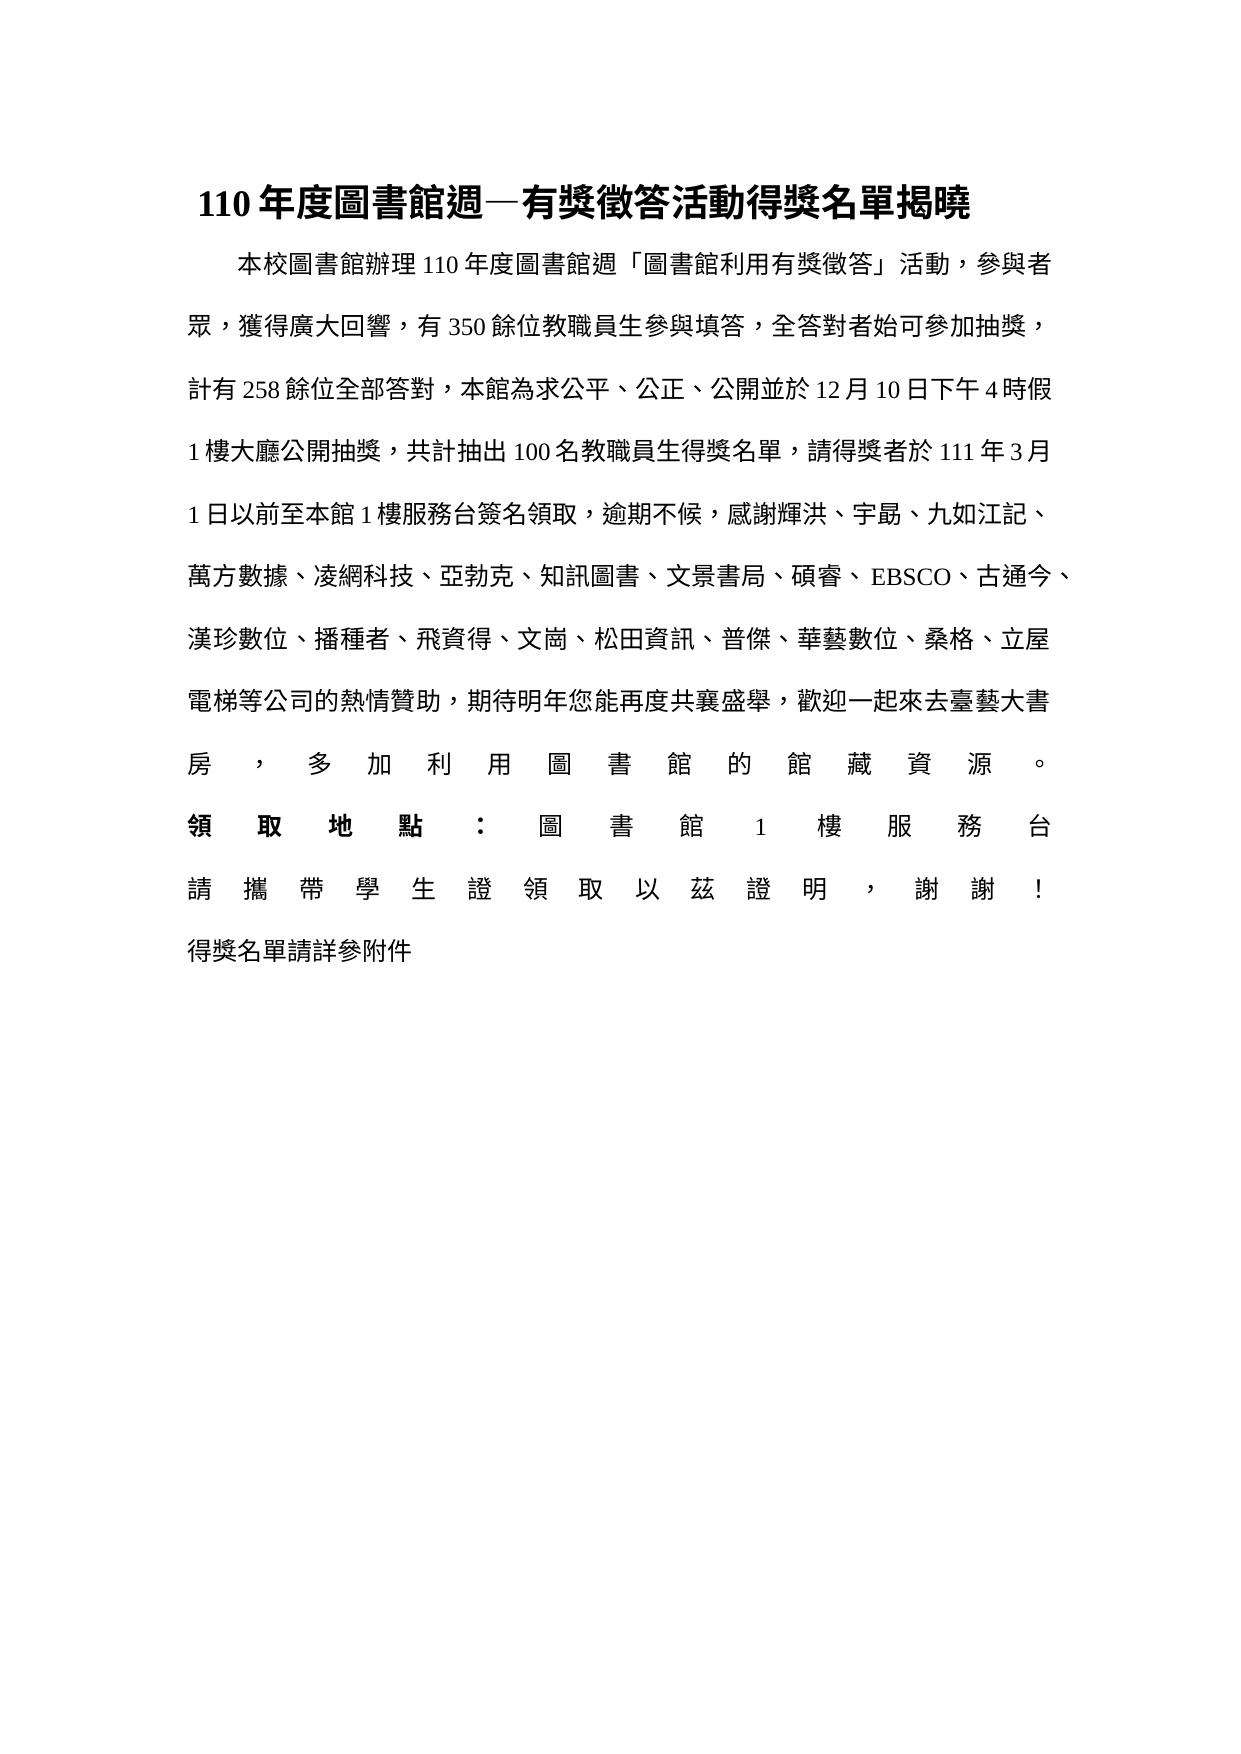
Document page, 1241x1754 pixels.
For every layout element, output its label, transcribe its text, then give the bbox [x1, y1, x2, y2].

text 110年度圖書館週—有獎徵答活動得獎名單揭曉 [187, 158, 1053, 221]
text 本校圖書館辦理110年度圖書館週「圖書館利用有獎徵答」活動，參與者眾，獲得廣大回響，有350餘位教職員生參與填答，全答對者始可參加抽獎，計有258餘位全部答對，本館為求公平、公正、公開並於12月10日下午4時假1樓大廳公開抽獎，共計抽出100名教職員生得獎名單，請得獎者於111年3月1日以前至本館1樓服務台簽名領取，逾期不候，感謝輝洪、宇勗、九如江記、萬方數據、凌網科技、亞勃克、知訊圖書、文景書局、碩睿、EBSCO、古通今、漢珍數位、播種者、飛資得、文崗、松田資訊、普傑、華藝數位、桑格、立屋電梯等公司的熱情贊助，期待明年您能再度共襄盛舉，歡迎一起來去臺藝大書房，多加利用圖書館的館藏資源。 領取地點：圖書館1樓服務台 請攜帶學生證領取以茲證明，謝謝！ 得獎名單請詳參附件 [187, 221, 1053, 971]
